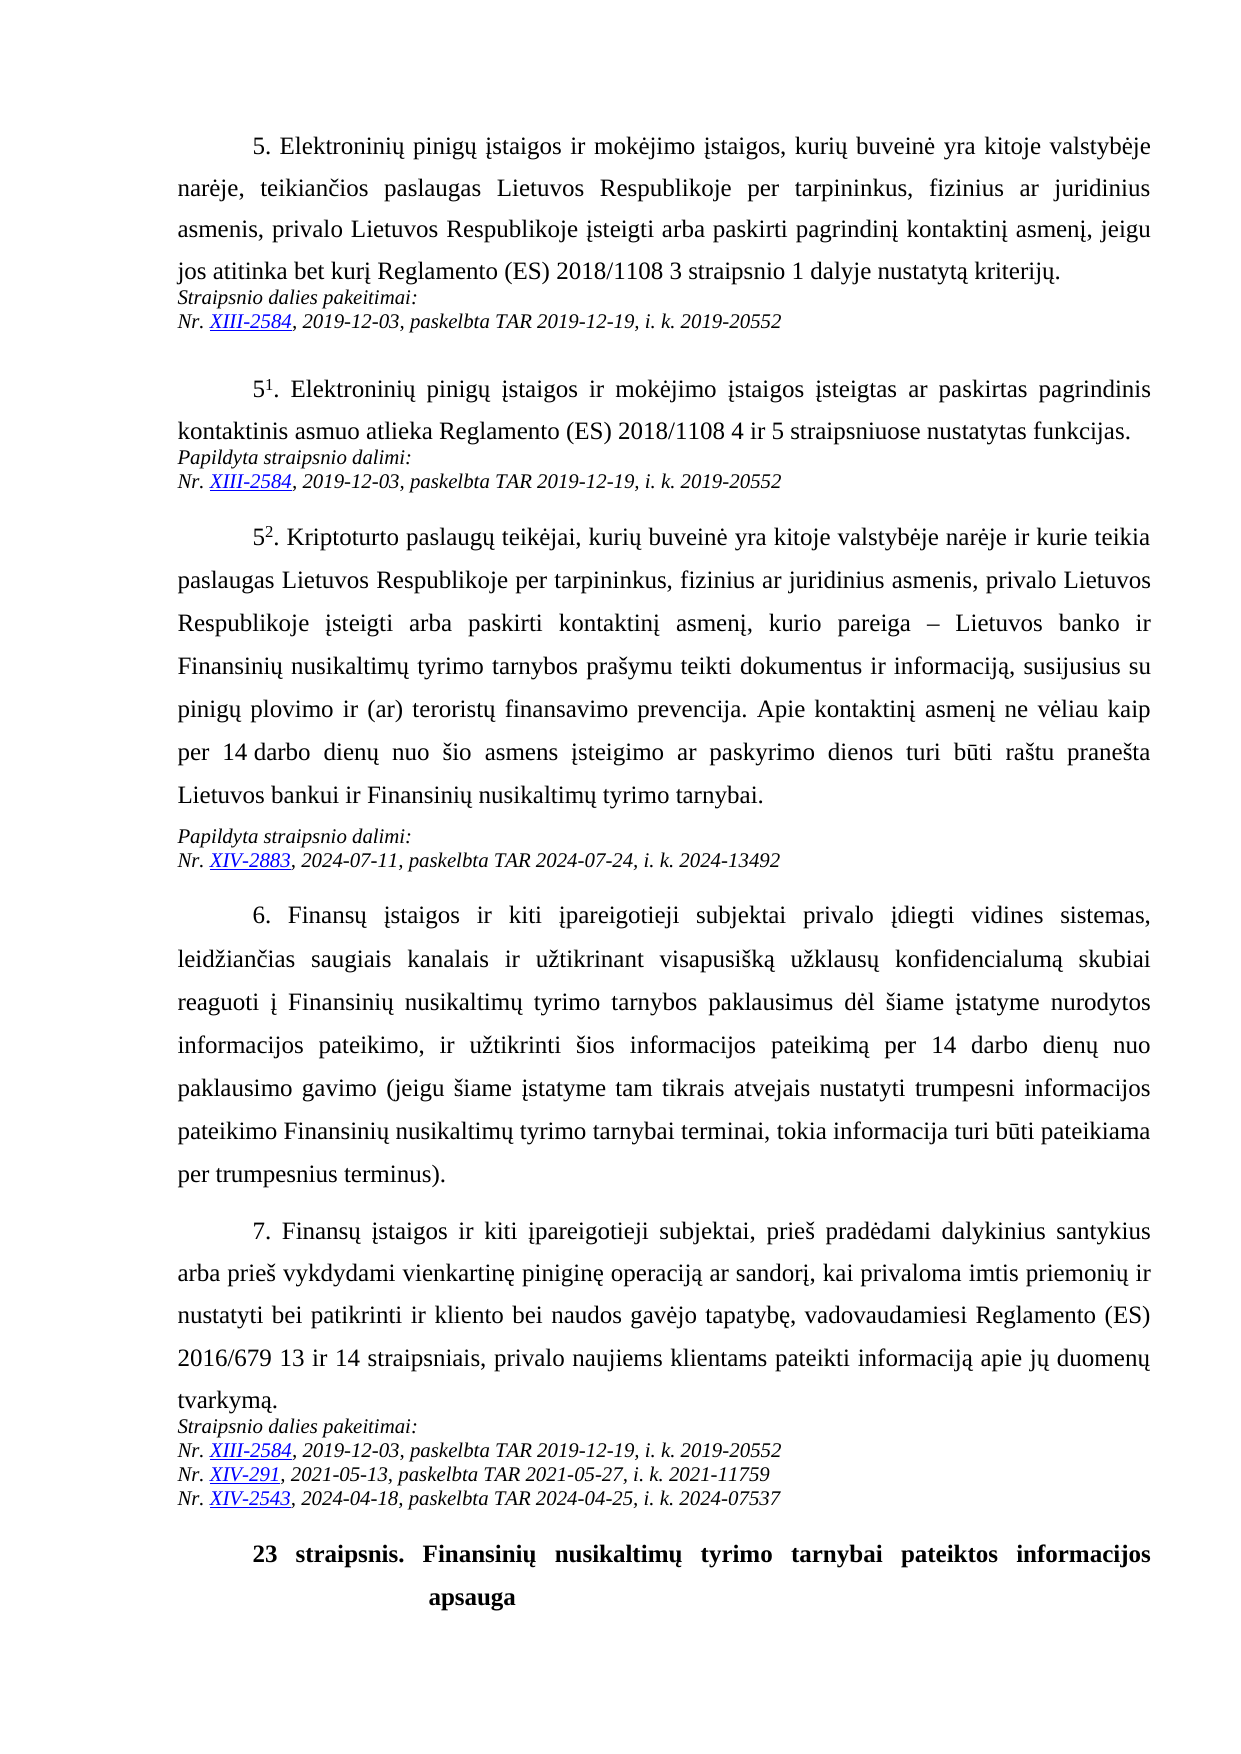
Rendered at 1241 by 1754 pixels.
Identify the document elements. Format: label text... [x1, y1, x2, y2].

text 5. Elektroninių pinigų įstaigos ir mokėjimo įstaigos, kurių buveinė yra kitoje valstybėje narėje, teikiančios paslaugas Lietuvos Respublikoje per tarpininkus, fizinius ar juridinius asmenis, privalo Lietuvos Respublikoje įsteigti arba paskirti pagrindinį kontaktinį asmenį, jeigu jos atitinka bet kurį Reglamento (ES) 2018/1108 3 straipsnio 1 dalyje nustatytą kriterijų. [177, 118, 1152, 285]
text Straipsnio dalies pakeitimai: [177, 1414, 1152, 1438]
text Nr. XIII-2584, 2019-12-03, paskelbta TAR 2019-12-19, i. k. 2019-20552 [177, 469, 1152, 493]
text Nr. XIII-2584, 2019-12-03, paskelbta TAR 2019-12-19, i. k. 2019-20552 [177, 1438, 1152, 1462]
text Straipsnio dalies pakeitimai: [177, 285, 1152, 309]
text Papildyta straipsnio dalimi: [177, 824, 1152, 848]
text 6. Finansų įstaigos ir kiti įpareigotieji subjektai privalo įdiegti vidines sistemas, leidžiančias saugiais kanalais ir užtikrinant visapusišką užklausų konfidencialumą skubiai reaguoti į Finansinių nusikaltimų tyrimo tarnybos paklausimus dėl šiame įstatyme nurodytos informacijos pateikimo, ir užtikrinti šios informacijos pateikimą per 14 darbo dienų nuo paklausimo gavimo (jeigu šiame įstatyme tam tikrais atvejais nustatyti trumpesni informacijos pateikimo Finansinių nusikaltimų tyrimo tarnybai terminai, tokia informacija turi būti pateikiama per trumpesnius terminus). [177, 901, 1152, 1188]
text 7. Finansų įstaigos ir kiti įpareigotieji subjektai, prieš pradėdami dalykinius santykius arba prieš vykdydami vienkartinę piniginę operaciją ar sandorį, kai privaloma imtis priemonių ir nustatyti bei patikrinti ir kliento bei naudos gavėjo tapatybę, vadovaudamiesi Reglamento (ES) 2016/679 13 ir 14 straipsniais, privalo naujiems klientams pateikti informaciją apie jų duomenų tvarkymą. [177, 1202, 1152, 1414]
text Nr. XIV-2543, 2024-04-18, paskelbta TAR 2024-04-25, i. k. 2024-07537 [177, 1486, 1152, 1510]
text Nr. XIII-2584, 2019-12-03, paskelbta TAR 2019-12-19, i. k. 2019-20552 [177, 309, 1152, 333]
text Nr. XIV-2883, 2024-07-11, paskelbta TAR 2024-07-24, i. k. 2024-13492 [177, 848, 1152, 872]
text 51. Elektroninių pinigų įstaigos ir mokėjimo įstaigos įsteigtas ar paskirtas pagrindinis kontaktinis asmuo atlieka Reglamento (ES) 2018/1108 4 ir 5 straipsniuose nustatytas funkcijas. [177, 362, 1152, 445]
text Nr. XIV-291, 2021-05-13, paskelbta TAR 2021-05-27, i. k. 2021-11759 [177, 1462, 1152, 1486]
text 52. Kriptoturto paslaugų teikėjai, kurių buveinė yra kitoje valstybėje narėje ir kurie teikia paslaugas Lietuvos Respublikoje per tarpininkus, fizinius ar juridinius asmenis, privalo Lietuvos Respublikoje įsteigti arba paskirti kontaktinį asmenį, kurio pareiga – Lietuvos banko ir Finansinių nusikaltimų tyrimo tarnybos prašymu teikti dokumentus ir informaciją, susijusius su pinigų plovimo ir (ar) teroristų finansavimo prevencija. Apie kontaktinį asmenį ne vėliau kaip per 14 darbo dienų nuo šio asmens įsteigimo ar paskyrimo dienos turi būti raštu pranešta Lietuvos bankui ir Finansinių nusikaltimų tyrimo tarnybai. [177, 522, 1152, 809]
text 23 straipsnis. Finansinių nusikaltimų tyrimo tarnybai pateiktos informacijos apsauga [252, 1539, 1152, 1611]
text Papildyta straipsnio dalimi: [177, 445, 1152, 469]
